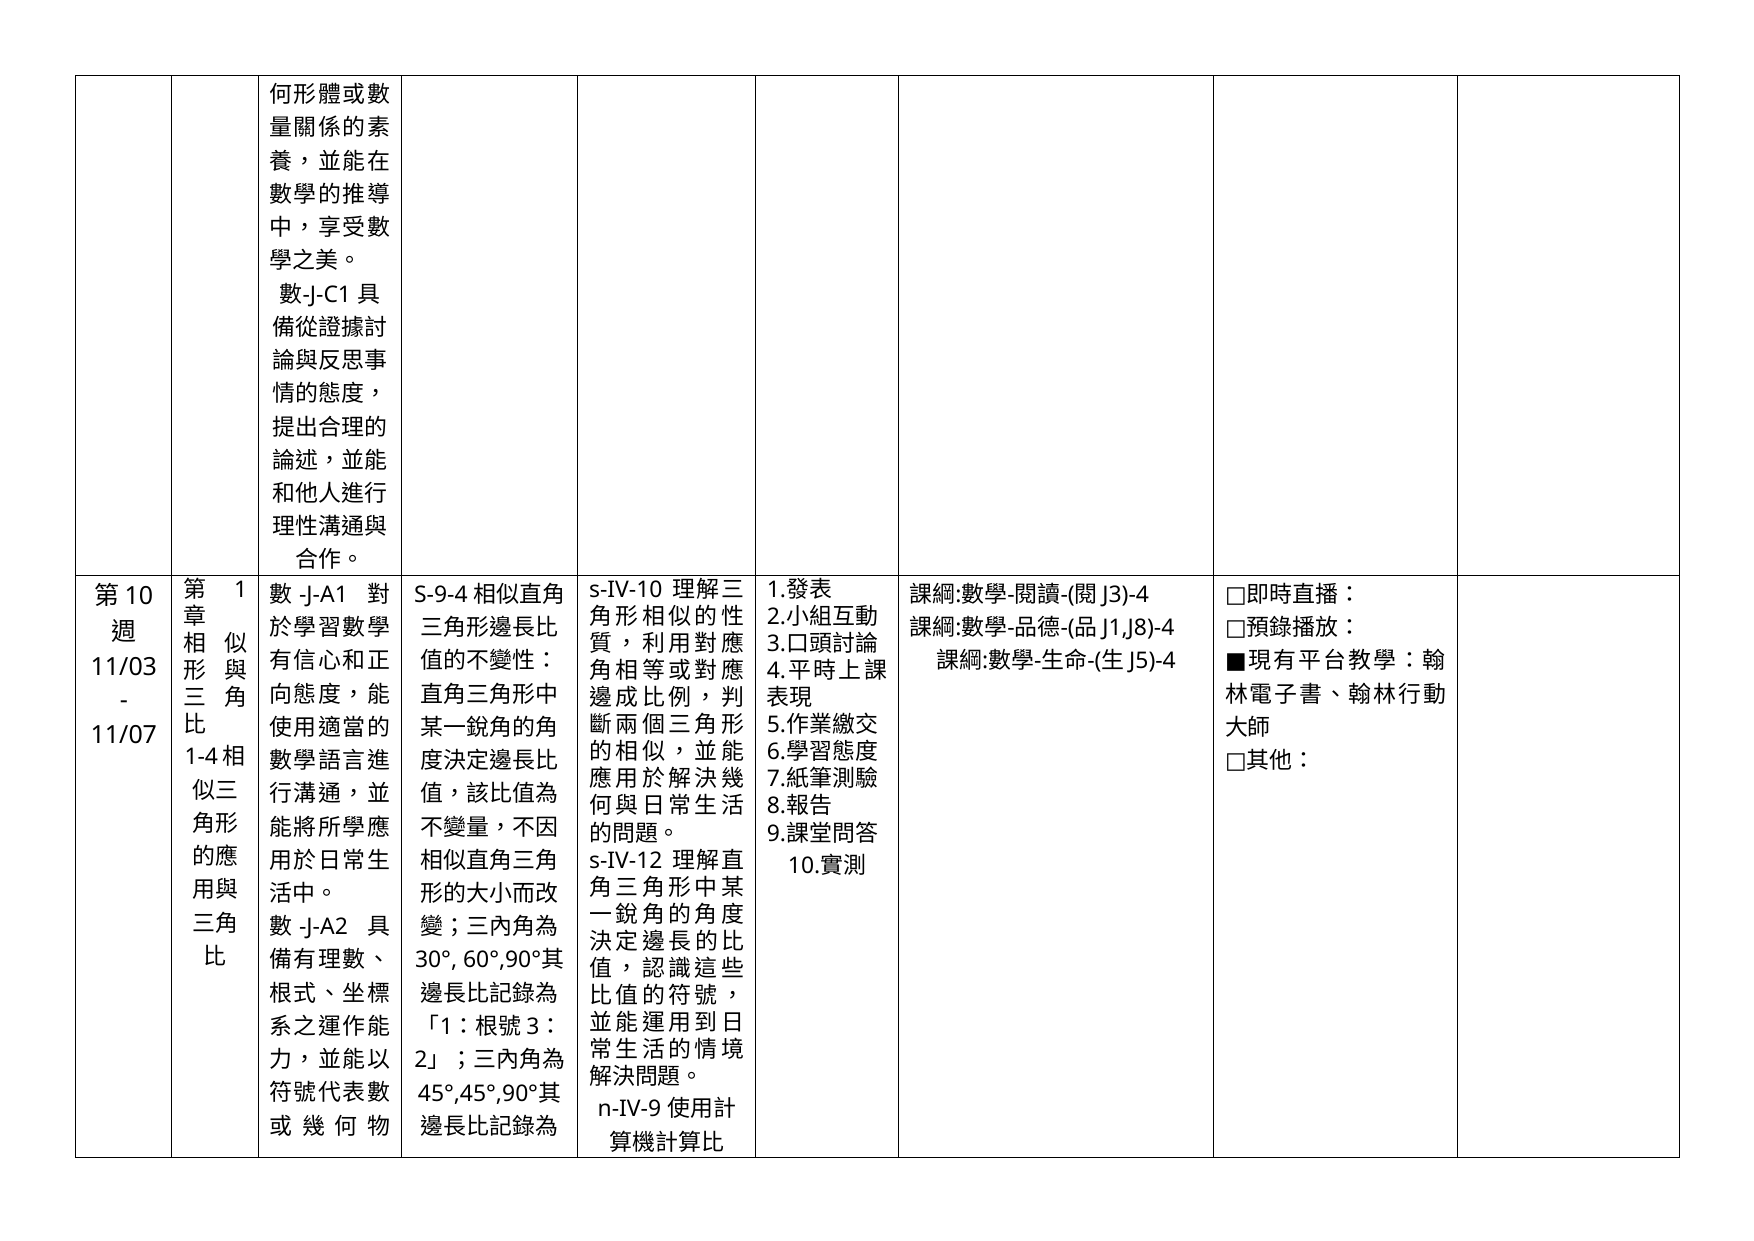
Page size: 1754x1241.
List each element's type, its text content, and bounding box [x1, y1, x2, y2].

table_cell [76, 76, 171, 574]
table_cell s-IV-10 理解三角形相似的性質，利用對應角相等或對應邊成比例，判斷兩個三角形的相似，並能應用於解決幾何與日常生活的問題。 s-IV-12 理解直角三角形中某一銳角的角度決定邊長的比值，認識這些比值的符號，並能運用到日常生活的情境解決問題。 n-IV-9 使用計算機計算比 [578, 576, 755, 1157]
table_cell [1214, 76, 1457, 574]
table_cell [578, 76, 755, 574]
table_cell 課綱:數學-閱讀-(閱J3)-4 課綱:數學-品德-(品J1,J8)-4 課綱:數學-生命-(生J5)-4 [899, 576, 1213, 1157]
table_cell S-9-4 相似直角三角形邊長比值的不變性：直角三角形中某一銳角的角度決定邊長比值，該比值為不變量，不因相似直角三角形的大小而改變；三內角為30°, 60°,90°其邊長比記錄為「1：根號3：2」；三內角為45°,45°,90°其邊長比記錄為 [402, 576, 577, 1157]
table_cell 數-J-A1 對於學習數學有信心和正向態度，能使用適當的數學語言進行溝通，並能將所學應用於日常生活中。 數-J-A2 具備有理數、根式、坐標系之運作能力，並能以符號代表數或幾何物 [259, 576, 401, 1157]
table_cell □即時直播： □預錄播放： ■現有平台教學：翰林電子書、翰林行動大師 □其他： [1214, 576, 1457, 1157]
table_cell 何形體或數量關係的素養，並能在數學的推導中，享受數學之美。 數-J-C1 具備從證據討論與反思事情的態度，提出合理的論述，並能和他人進行理性溝通與合作。 [259, 76, 401, 574]
table_cell [1458, 576, 1679, 1157]
table_cell 1.發表 2.小組互動 3.口頭討論 4.平時上課表現 5.作業繳交 6.學習態度 7.紙筆測驗 8.報告 9.課堂問答 10.實測 [756, 576, 898, 1157]
table_cell [756, 76, 898, 574]
table_cell [172, 76, 258, 574]
table_cell 第10週 11/03-11/07 [76, 576, 171, 1157]
table_cell [402, 76, 577, 574]
table_cell [1458, 76, 1679, 574]
table_cell [899, 76, 1213, 574]
table_cell 第1章 相似形與三角比 1-4相似三角形的應用與三角比 [172, 576, 258, 1157]
